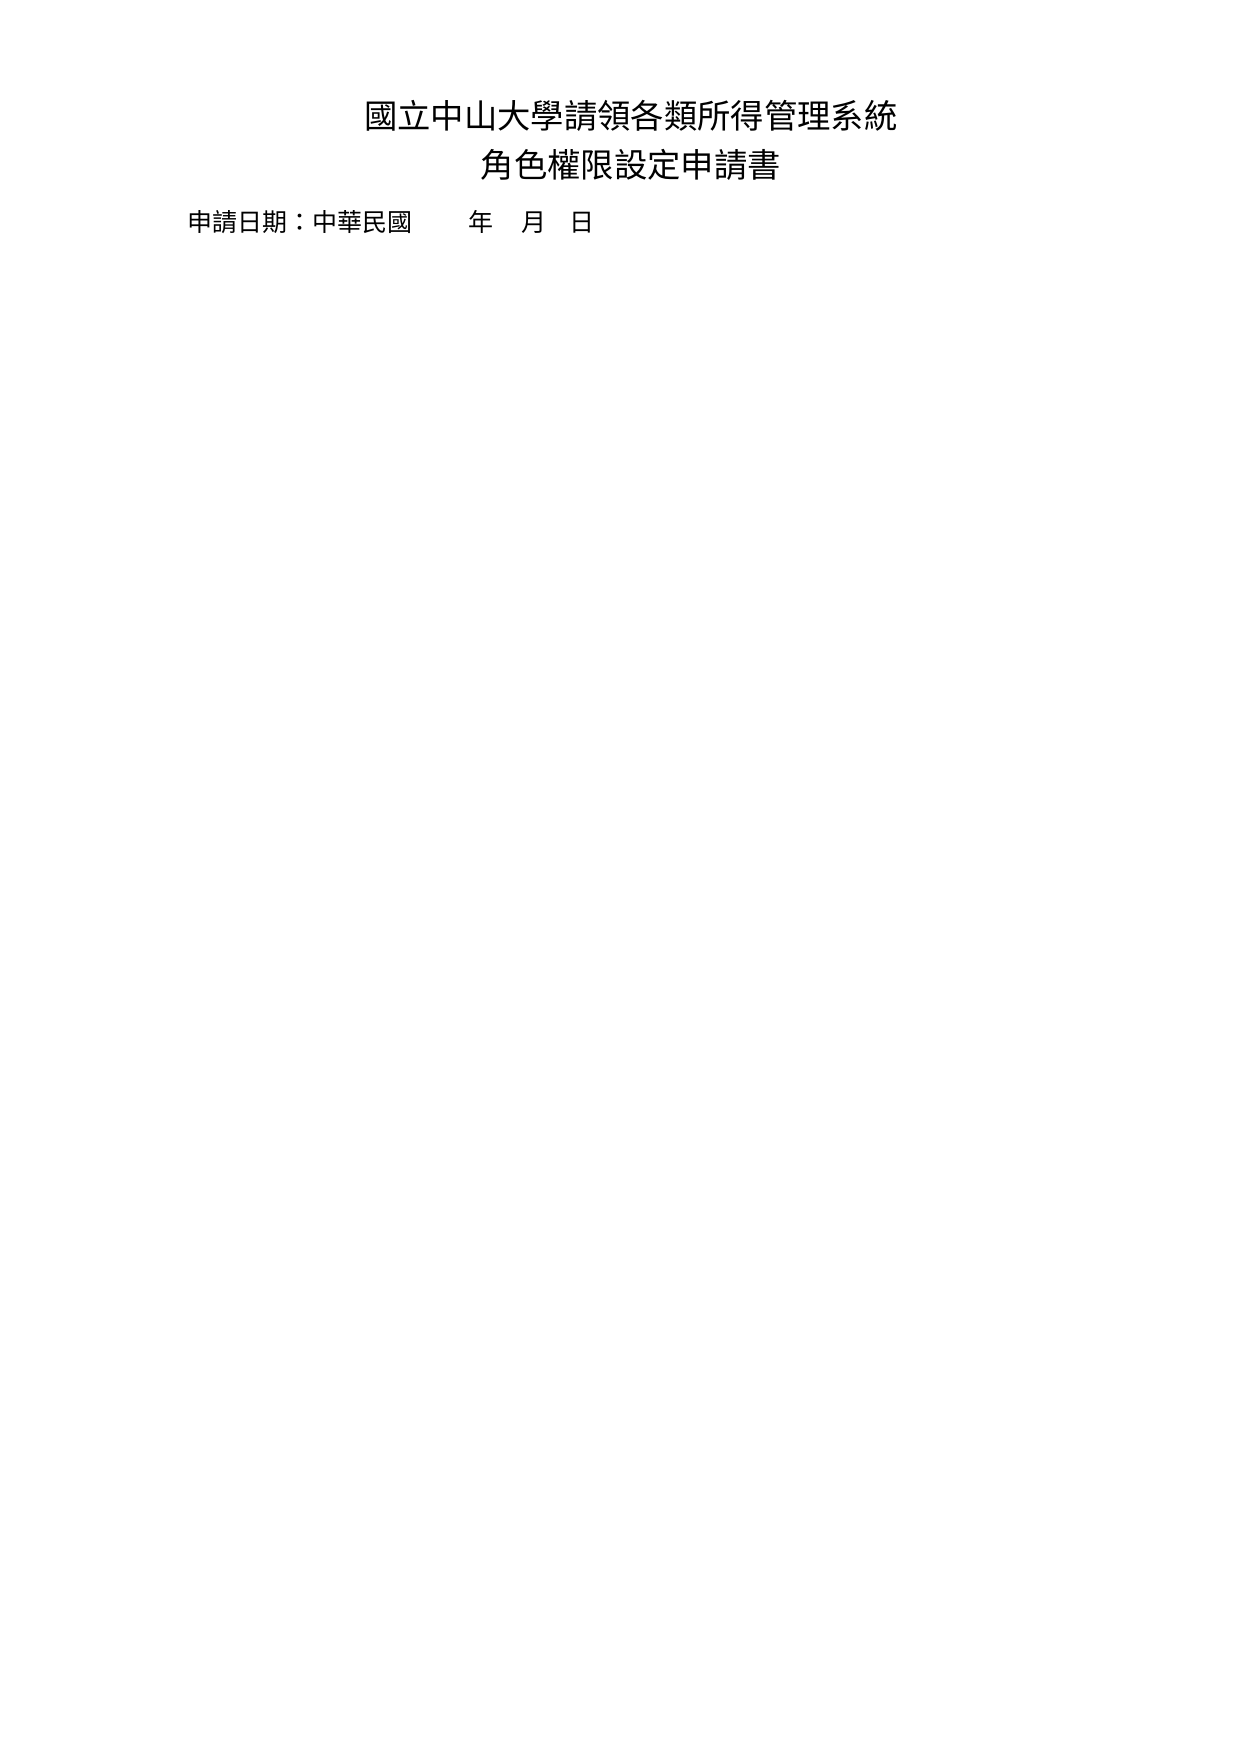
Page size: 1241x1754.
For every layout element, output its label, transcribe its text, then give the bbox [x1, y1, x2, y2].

text 申請日期：中華民國 年 月 日 [187, 202, 1073, 239]
